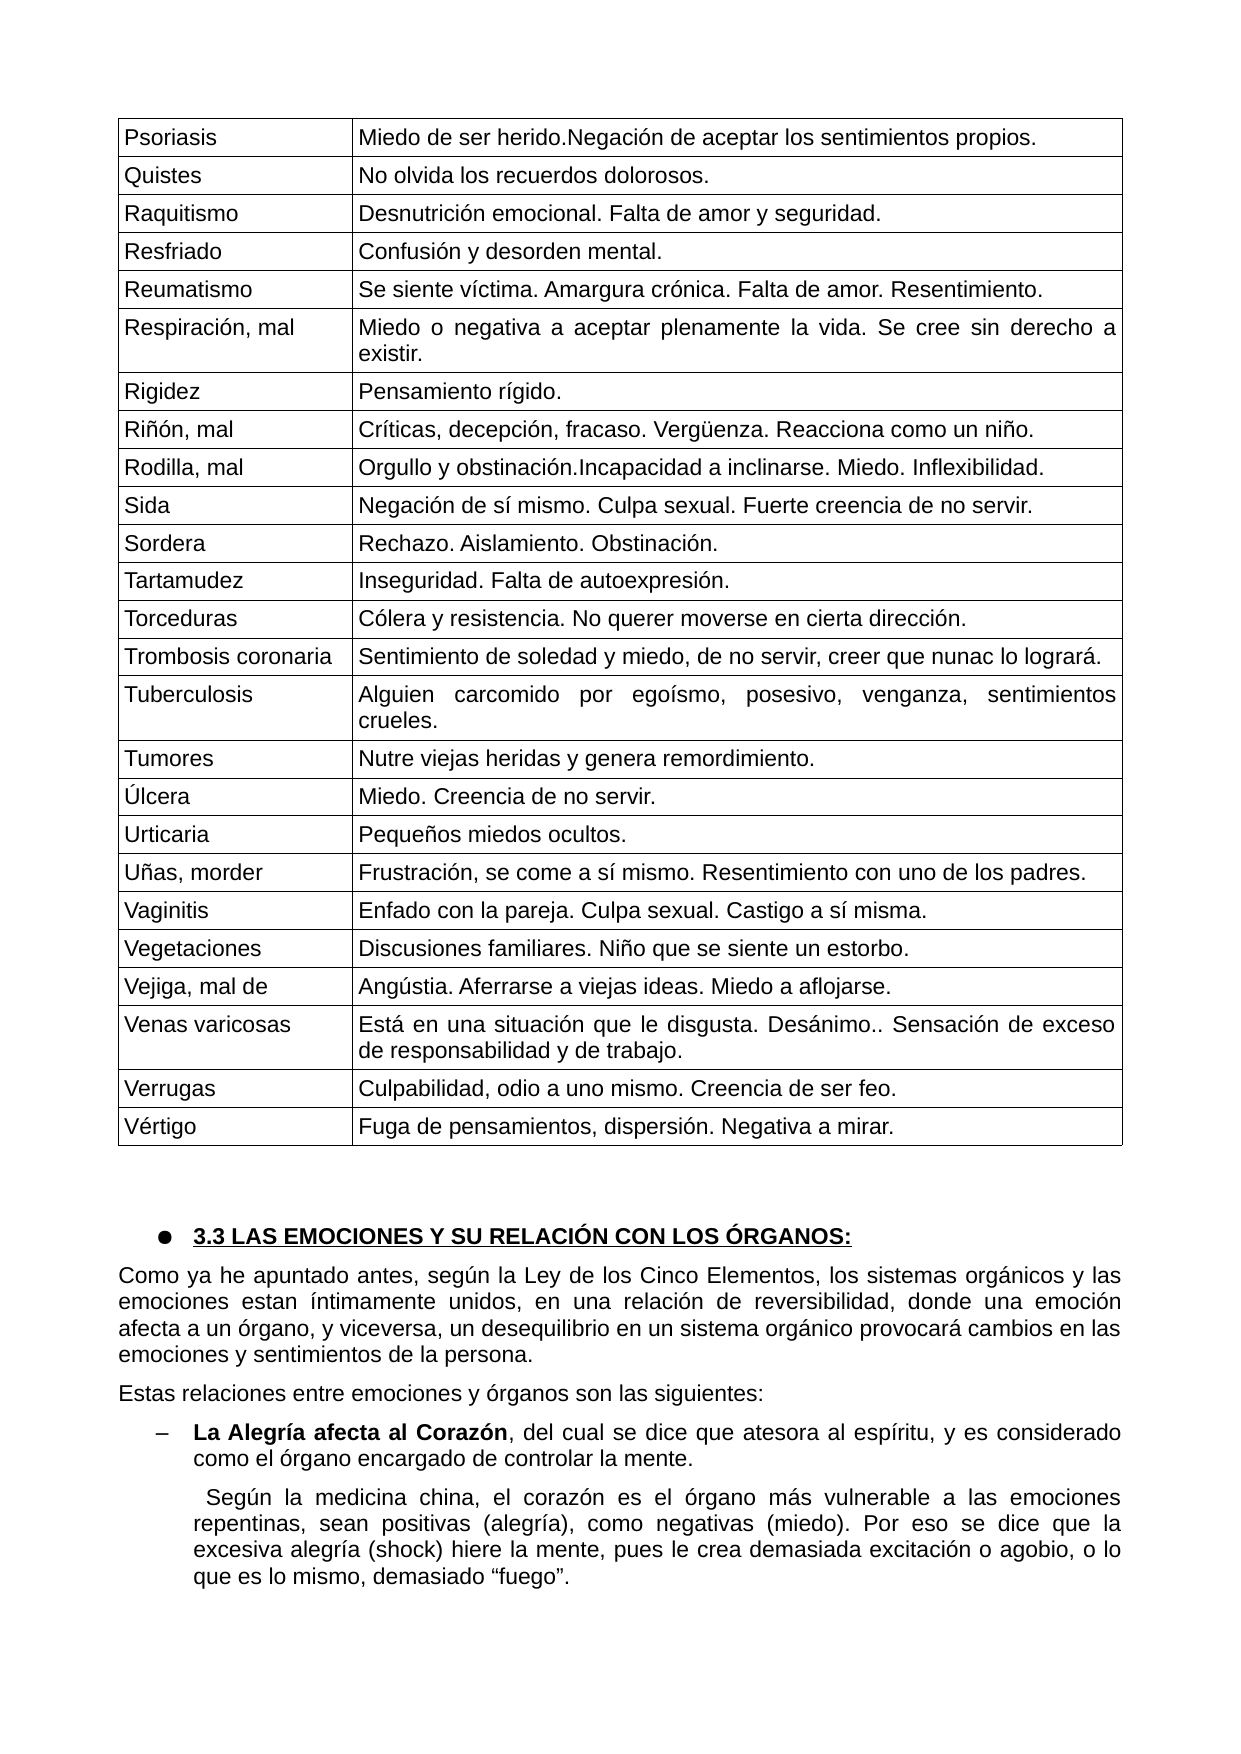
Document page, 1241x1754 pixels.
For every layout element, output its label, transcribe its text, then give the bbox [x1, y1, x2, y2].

table_cell Tuberculosis [119, 676, 352, 739]
table_cell Vejiga, mal de [119, 968, 352, 1005]
table_cell Culpabilidad, odio a uno mismo. Creencia de ser feo. [353, 1070, 1122, 1107]
table_cell Pequeños miedos ocultos. [353, 816, 1122, 853]
table_cell Raquitismo [119, 195, 352, 232]
table_cell Sordera [119, 525, 352, 562]
table_cell Fuga de pensamientos, dispersión. Negativa a mirar. [353, 1108, 1122, 1145]
table_cell Urticaria [119, 816, 352, 853]
table_cell Pensamiento rígido. [353, 373, 1122, 410]
table_cell Miedo o negativa a aceptar plenamente la vida. Se cree sin derecho a existir. [353, 309, 1122, 372]
table_cell Respiración, mal [119, 309, 352, 372]
table_cell Vértigo [119, 1108, 352, 1145]
table_cell No olvida los recuerdos dolorosos. [353, 157, 1122, 194]
list La Alegría afecta al Corazón, del cual se dice que atesora al espíritu, y es considerado como el órgano encargado de controlar la mente. [156, 1418, 1122, 1471]
table_cell Torceduras [119, 601, 352, 637]
table_cell Sentimiento de soledad y miedo, de no servir, creer que nunac lo logrará. [353, 639, 1122, 675]
table_cell Quistes [119, 157, 352, 194]
list 3.3 LAS EMOCIONES Y SU RELACIÓN CON LOS ÓRGANOS: [156, 1223, 1122, 1249]
table_cell Sida [119, 487, 352, 524]
table_cell Inseguridad. Falta de autoexpresión. [353, 563, 1122, 599]
table_cell Se siente víctima. Amargura crónica. Falta de amor. Resentimiento. [353, 271, 1122, 308]
table_cell Vegetaciones [119, 930, 352, 967]
table_cell Reumatismo [119, 271, 352, 308]
table_cell Miedo de ser herido.Negación de aceptar los sentimientos propios. [353, 119, 1122, 156]
table_cell Vaginitis [119, 892, 352, 929]
table_cell Psoriasis [119, 119, 352, 156]
table_cell Tartamudez [119, 563, 352, 599]
table_cell Miedo. Creencia de no servir. [353, 779, 1122, 815]
table_cell Enfado con la pareja. Culpa sexual. Castigo a sí misma. [353, 892, 1122, 929]
table_cell Frustración, se come a sí mismo. Resentimiento con uno de los padres. [353, 854, 1122, 891]
table_cell Confusión y desorden mental. [353, 233, 1122, 270]
table_cell Angústia. Aferrarse a viejas ideas. Miedo a aflojarse. [353, 968, 1122, 1005]
list Según la medicina china, el corazón es el órgano más vulnerable a las emociones repentinas, sean positivas (alegría), como negativas (miedo). Por eso se dice que la excesiva alegría (shock) hiere la mente, pues le crea demasiada excitación o agobio, o lo que es lo mismo, demasiado “fuego”. [156, 1484, 1122, 1589]
table_cell Cólera y resistencia. No querer moverse en cierta dirección. [353, 601, 1122, 637]
table_cell Uñas, morder [119, 854, 352, 891]
table_cell Tumores [119, 741, 352, 777]
table_cell Rodilla, mal [119, 449, 352, 486]
table_cell Úlcera [119, 779, 352, 815]
table_cell Trombosis coronaria [119, 639, 352, 675]
table_cell Verrugas [119, 1070, 352, 1107]
table_cell Rigidez [119, 373, 352, 410]
table_cell Venas varicosas [119, 1006, 352, 1069]
text Estas relaciones entre emociones y órganos son las siguientes: [118, 1380, 1122, 1406]
table_cell Alguien carcomido por egoísmo, posesivo, venganza, sentimientos crueles. [353, 676, 1122, 739]
table_cell Nutre viejas heridas y genera remordimiento. [353, 741, 1122, 777]
text Como ya he apuntado antes, según la Ley de los Cinco Elementos, los sistemas orgánicos y las emociones estan íntimamente unidos, en una relación de reversibilidad, donde una emoción afecta a un órgano, y viceversa, un desequilibrio en un sistema orgánico provocará cambios en las emociones y sentimientos de la persona. [118, 1262, 1122, 1367]
table_cell Está en una situación que le disgusta. Desánimo.. Sensación de exceso de responsabilidad y de trabajo. [353, 1006, 1122, 1069]
table_cell Discusiones familiares. Niño que se siente un estorbo. [353, 930, 1122, 967]
table_cell Desnutrición emocional. Falta de amor y seguridad. [353, 195, 1122, 232]
table_cell Rechazo. Aislamiento. Obstinación. [353, 525, 1122, 562]
table_cell Resfriado [119, 233, 352, 270]
table_cell Críticas, decepción, fracaso. Vergüenza. Reacciona como un niño. [353, 411, 1122, 448]
table_cell Orgullo y obstinación.Incapacidad a inclinarse. Miedo. Inflexibilidad. [353, 449, 1122, 486]
table_cell Riñón, mal [119, 411, 352, 448]
table_cell Negación de sí mismo. Culpa sexual. Fuerte creencia de no servir. [353, 487, 1122, 524]
